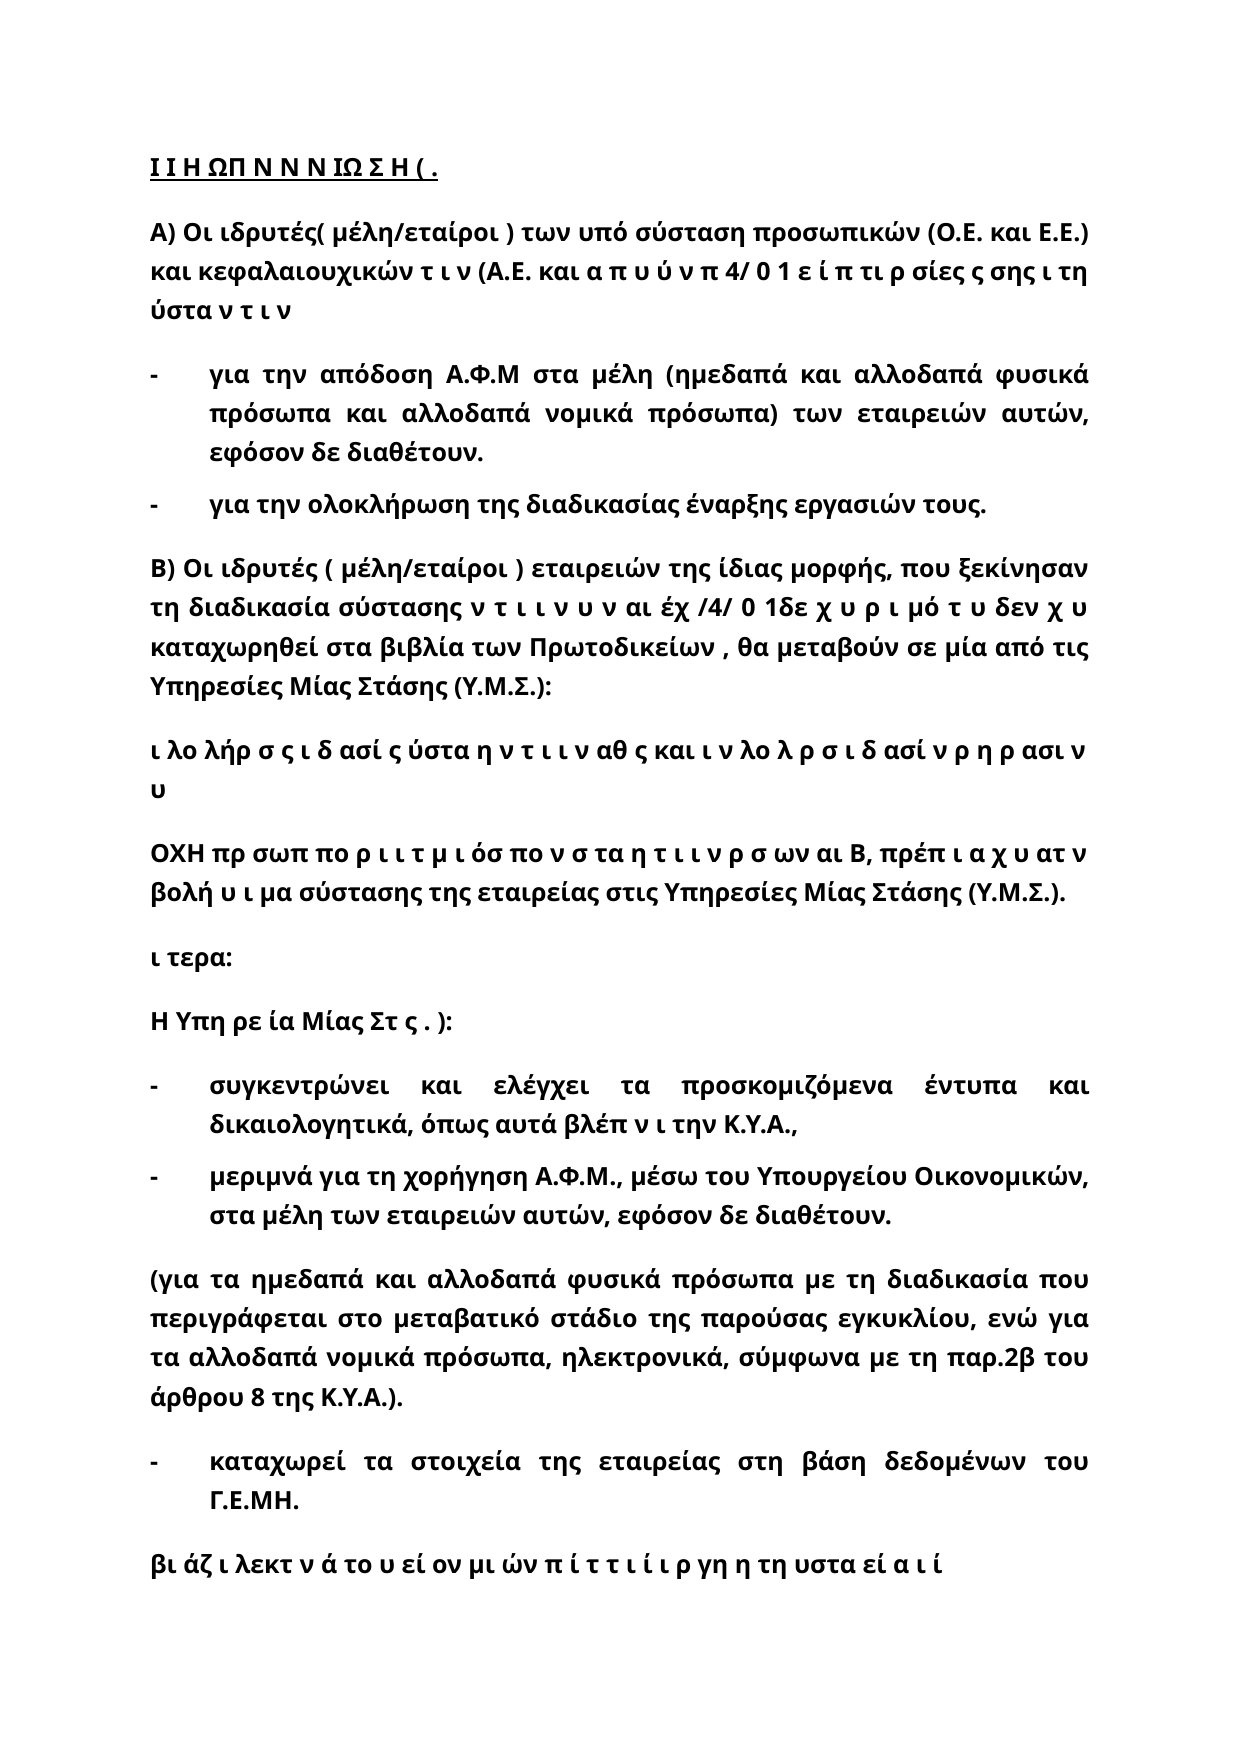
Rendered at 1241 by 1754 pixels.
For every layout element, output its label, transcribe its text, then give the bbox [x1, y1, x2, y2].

text Β) Οι ιδρυτές ( μέλη/εταίροι ) εταιρειών της ίδιας μορφής, που ξεκίνησαν τη διαδικασία σύστασης ν τ ι ι ν υ ν αι έχ /4/ 0 1δε χ υ ρ ι μό τ υ δεν χ υ καταχωρηθεί στα βιβλία των Πρωτοδικείων , θα μεταβούν σε μία από τις Υπηρεσίες Μίας Στάσης (Υ.Μ.Σ.): [150, 551, 1090, 702]
list - για την απόδοση Α.Φ.Μ στα μέλη (ημεδαπά και αλλοδαπά φυσικά πρόσωπα και αλλοδαπά νομικά πρόσωπα) των εταιρειών αυτών, εφόσον δε διαθέτουν. [150, 357, 1090, 469]
text Ι Ι Η ΩΠ Ν Ν Ν ΙΩ Σ Η ( . [150, 150, 1090, 184]
text βι άζ ι λεκτ ν ά το υ εί ον μι ών π ί τ τ ι ί ι ρ γη η τη υστα εί α ι ί [150, 1547, 1090, 1581]
text Η Υπη ρε ία Μίας Στ ς . ): [150, 1003, 1090, 1037]
list - συγκεντρώνει και ελέγχει τα προσκομιζόμενα έντυπα και δικαιολογητικά, όπως αυτά βλέπ ν ι την Κ.Υ.Α., [150, 1067, 1090, 1141]
text ι λο λήρ σ ς ι δ ασί ς ύστα η ν τ ι ι ν αθ ς και ι ν λο λ ρ σ ι δ ασί ν ρ η ρ ασι ν υ [150, 732, 1090, 806]
list - για την ολοκλήρωση της διαδικασίας έναρξης εργασιών τους. [150, 487, 1090, 521]
list - καταχωρεί τα στοιχεία της εταιρείας στη βάση δεδομένων του Γ.Ε.ΜΗ. [150, 1443, 1090, 1517]
text ι τερα: [150, 939, 1090, 973]
text ΟΧΗ πρ σωπ πο ρ ι ι τ μ ι όσ πο ν σ τα η τ ι ι ν ρ σ ων αι Β, πρέπ ι α χ υ ατ ν βολή υ ι μα σύστασης της εταιρείας στις Υπηρεσίες Μίας Στάσης (Υ.Μ.Σ.). [150, 836, 1090, 909]
list - μεριμνά για τη χορήγηση Α.Φ.Μ., μέσω του Υπουργείου Οικονομικών, στα μέλη των εταιρειών αυτών, εφόσον δε διαθέτουν. [150, 1158, 1090, 1232]
text Α) Οι ιδρυτές( μέλη/εταίροι ) των υπό σύσταση προσωπικών (Ο.Ε. και Ε.Ε.) και κεφαλαιουχικών τ ι ν (Α.Ε. και α π υ ύ ν π 4/ 0 1 ε ί π τι ρ σίες ς σης ι τη ύστα ν τ ι ν [150, 214, 1090, 327]
text (για τα ημεδαπά και αλλοδαπά φυσικά πρόσωπα με τη διαδικασία που περιγράφεται στο μεταβατικό στάδιο της παρούσας εγκυκλίου, ενώ για τα αλλοδαπά νομικά πρόσωπα, ηλεκτρονικά, σύμφωνα με τη παρ.2β του άρθρου 8 της Κ.Υ.Α.). [150, 1262, 1090, 1413]
